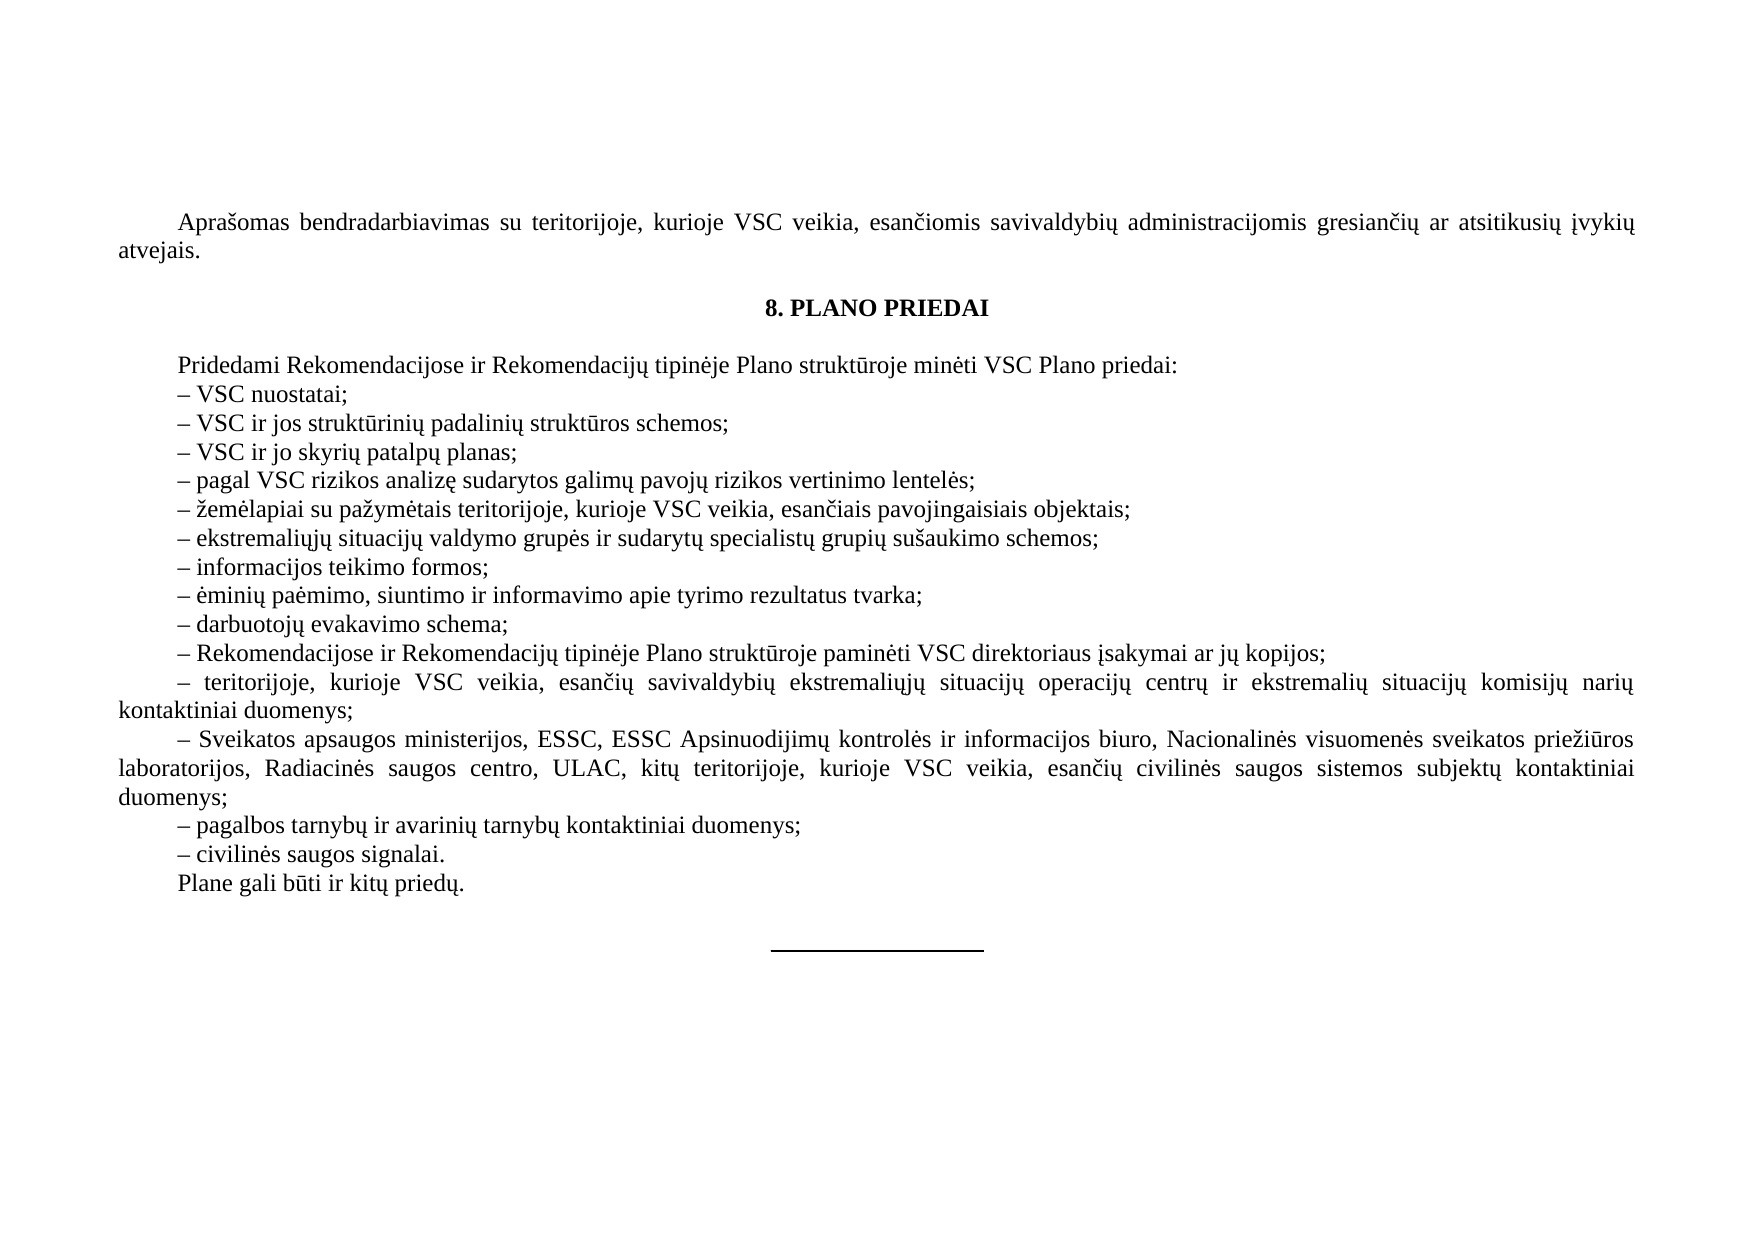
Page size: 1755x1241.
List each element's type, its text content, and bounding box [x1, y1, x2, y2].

text Aprašomas bendradarbiavimas su teritorijoje, kurioje VSC veikia, esančiomis savivaldybių administracijomis gresiančių ar atsitikusių įvykių atvejais. [118, 207, 1636, 264]
text – pagal VSC rizikos analizę sudarytos galimų pavojų rizikos vertinimo lentelės; [118, 465, 1636, 494]
text – Sveikatos apsaugos ministerijos, ESSC, ESSC Apsinuodijimų kontrolės ir informacijos biuro, Nacionalinės visuomenės sveikatos priežiūros laboratorijos, Radiacinės saugos centro, ULAC, kitų teritorijoje, kurioje VSC veikia, esančių civilinės saugos sistemos subjektų kontaktiniai duomenys; [118, 724, 1636, 810]
text – darbuotojų evakavimo schema; [118, 609, 1636, 638]
text – ekstremaliųjų situacijų valdymo grupės ir sudarytų specialistų grupių sušaukimo schemos; [118, 523, 1636, 552]
text – ėminių paėmimo, siuntimo ir informavimo apie tyrimo rezultatus tvarka; [118, 580, 1636, 609]
text – VSC nuostatai; [118, 379, 1636, 408]
text – informacijos teikimo formos; [118, 552, 1636, 580]
text – pagalbos tarnybų ir avarinių tarnybų kontaktiniai duomenys; [118, 810, 1636, 839]
text Plane gali būti ir kitų priedų. [118, 868, 1636, 897]
text 8. PLANO PRIEDAI [118, 293, 1636, 322]
text – civilinės saugos signalai. [118, 839, 1636, 868]
text – teritorijoje, kurioje VSC veikia, esančių savivaldybių ekstremaliųjų situacijų operacijų centrų ir ekstremalių situacijų komisijų narių kontaktiniai duomenys; [118, 667, 1636, 724]
text – žemėlapiai su pažymėtais teritorijoje, kurioje VSC veikia, esančiais pavojingaisiais objektais; [118, 494, 1636, 523]
text – VSC ir jos struktūrinių padalinių struktūros schemos; [118, 408, 1636, 437]
text – VSC ir jo skyrių patalpų planas; [118, 437, 1636, 465]
text _________________ [118, 925, 1636, 954]
text Pridedami Rekomendacijose ir Rekomendacijų tipinėje Plano struktūroje minėti VSC Plano priedai: [118, 350, 1636, 379]
text – Rekomendacijose ir Rekomendacijų tipinėje Plano struktūroje paminėti VSC direktoriaus įsakymai ar jų kopijos; [118, 638, 1636, 667]
